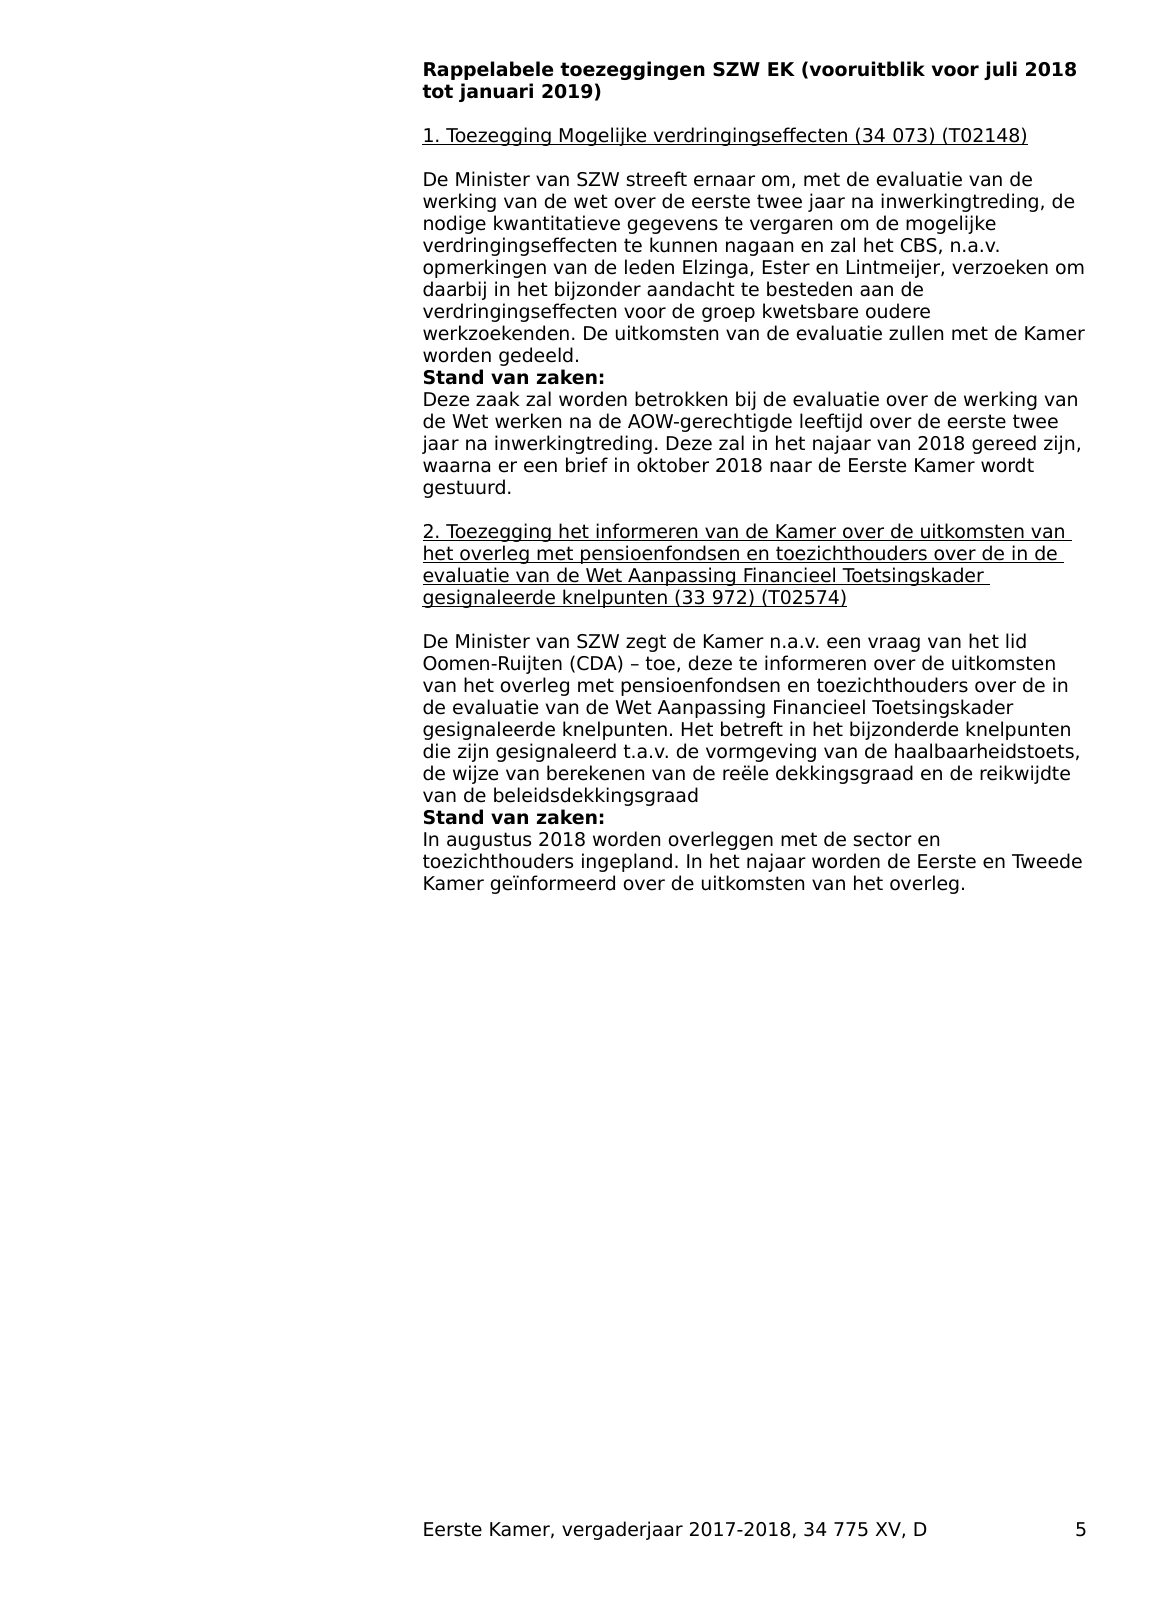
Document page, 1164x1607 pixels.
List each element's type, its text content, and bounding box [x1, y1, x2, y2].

subtitle Rappelabele toezeggingen SZW EK (vooruitblik voor juli 2018 tot januari 2019) [422, 59, 1087, 103]
text Stand van zaken: [422, 367, 1087, 389]
subtitle 2. Toezegging het informeren van de Kamer over de uitkomsten van het overleg met pensioenfondsen en toezichthouders over de in de evaluatie van de Wet Aanpassing Financieel Toetsingskader gesignaleerde knelpunten (33 972) (T02574) [422, 521, 1087, 609]
text Deze zaak zal worden betrokken bij de evaluatie over de werking van de Wet werken na de AOW-gerechtigde leeftijd over de eerste twee jaar na inwerkingtreding. Deze zal in het najaar van 2018 gereed zijn, waarna er een brief in oktober 2018 naar de Eerste Kamer wordt gestuurd. [422, 389, 1087, 499]
text Stand van zaken: [422, 807, 1087, 829]
subtitle 1. Toezegging Mogelijke verdringingseffecten (34 073) (T02148) [422, 125, 1087, 147]
text De Minister van SZW zegt de Kamer n.a.v. een vraag van het lid Oomen-Ruijten (CDA) – toe, deze te informeren over de uitkomsten van het overleg met pensioenfondsen en toezichthouders over de in de evaluatie van de Wet Aanpassing Financieel Toetsingskader gesignaleerde knelpunten. Het betreft in het bijzonderde knelpunten die zijn gesignaleerd t.a.v. de vormgeving van de haalbaarheidstoets, de wijze van berekenen van de reële dekkingsgraad en de reikwijdte van de beleidsdekkingsgraad [422, 631, 1087, 807]
text De Minister van SZW streeft ernaar om, met de evaluatie van de werking van de wet over de eerste twee jaar na inwerkingtreding, de nodige kwantitatieve gegevens te vergaren om de mogelijke verdringingseffecten te kunnen nagaan en zal het CBS, n.a.v. opmerkingen van de leden Elzinga, Ester en Lintmeijer, verzoeken om daarbij in het bijzonder aandacht te besteden aan de verdringingseffecten voor de groep kwetsbare oudere werkzoekenden. De uitkomsten van de evaluatie zullen met de Kamer worden gedeeld. [422, 169, 1087, 367]
text In augustus 2018 worden overleggen met de sector en toezichthouders ingepland. In het najaar worden de Eerste en Tweede Kamer geïnformeerd over de uitkomsten van het overleg. [422, 829, 1087, 895]
